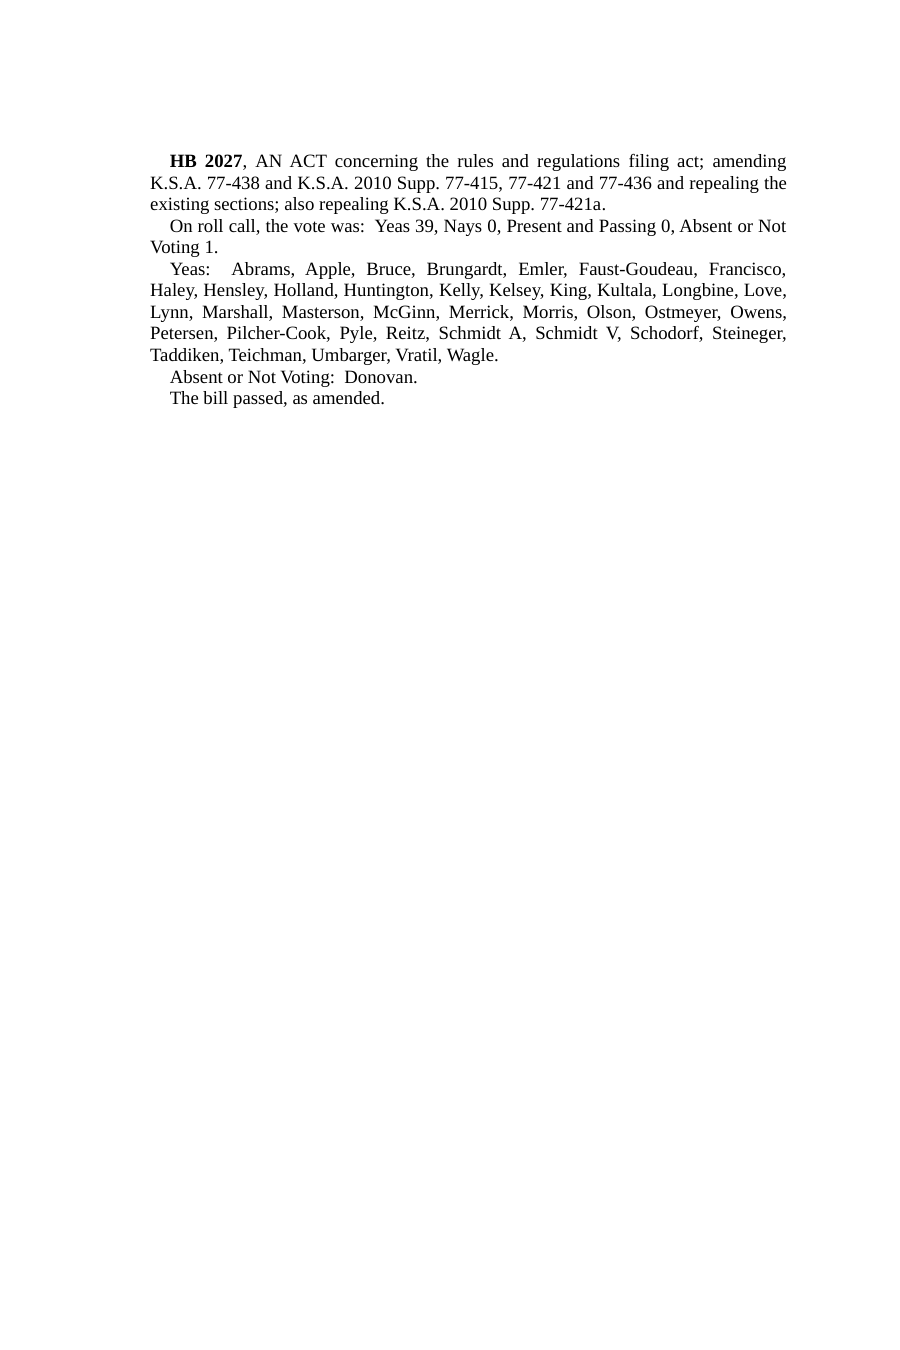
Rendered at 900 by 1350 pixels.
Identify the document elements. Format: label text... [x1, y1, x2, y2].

text HB 2027, AN ACT concerning the rules and regulations filing act; amending K.S.A. 77-438 and K.S.A. 2010 Supp. 77-415, 77-421 and 77-436 and repealing the existing sections; also repealing K.S.A. 2010 Supp. 77-421a. [150, 150, 787, 215]
text The bill passed, as amended. [150, 387, 787, 409]
text On roll call, the vote was: Yeas 39, Nays 0, Present and Passing 0, Absent or Not Voting 1. [150, 215, 787, 258]
text Yeas: Abrams, Apple, Bruce, Brungardt, Emler, Faust-Goudeau, Francisco, Haley, Hensley, Holland, Huntington, Kelly, Kelsey, King, Kultala, Longbine, Love, Lynn, Marshall, Masterson, McGinn, Merrick, Morris, Olson, Ostmeyer, Owens, Petersen, Pilcher-Cook, Pyle, Reitz, Schmidt A, Schmidt V, Schodorf, Steineger, Taddiken, Teichman, Umbarger, Vratil, Wagle. [150, 258, 787, 366]
text Absent or Not Voting: Donovan. [150, 366, 787, 387]
